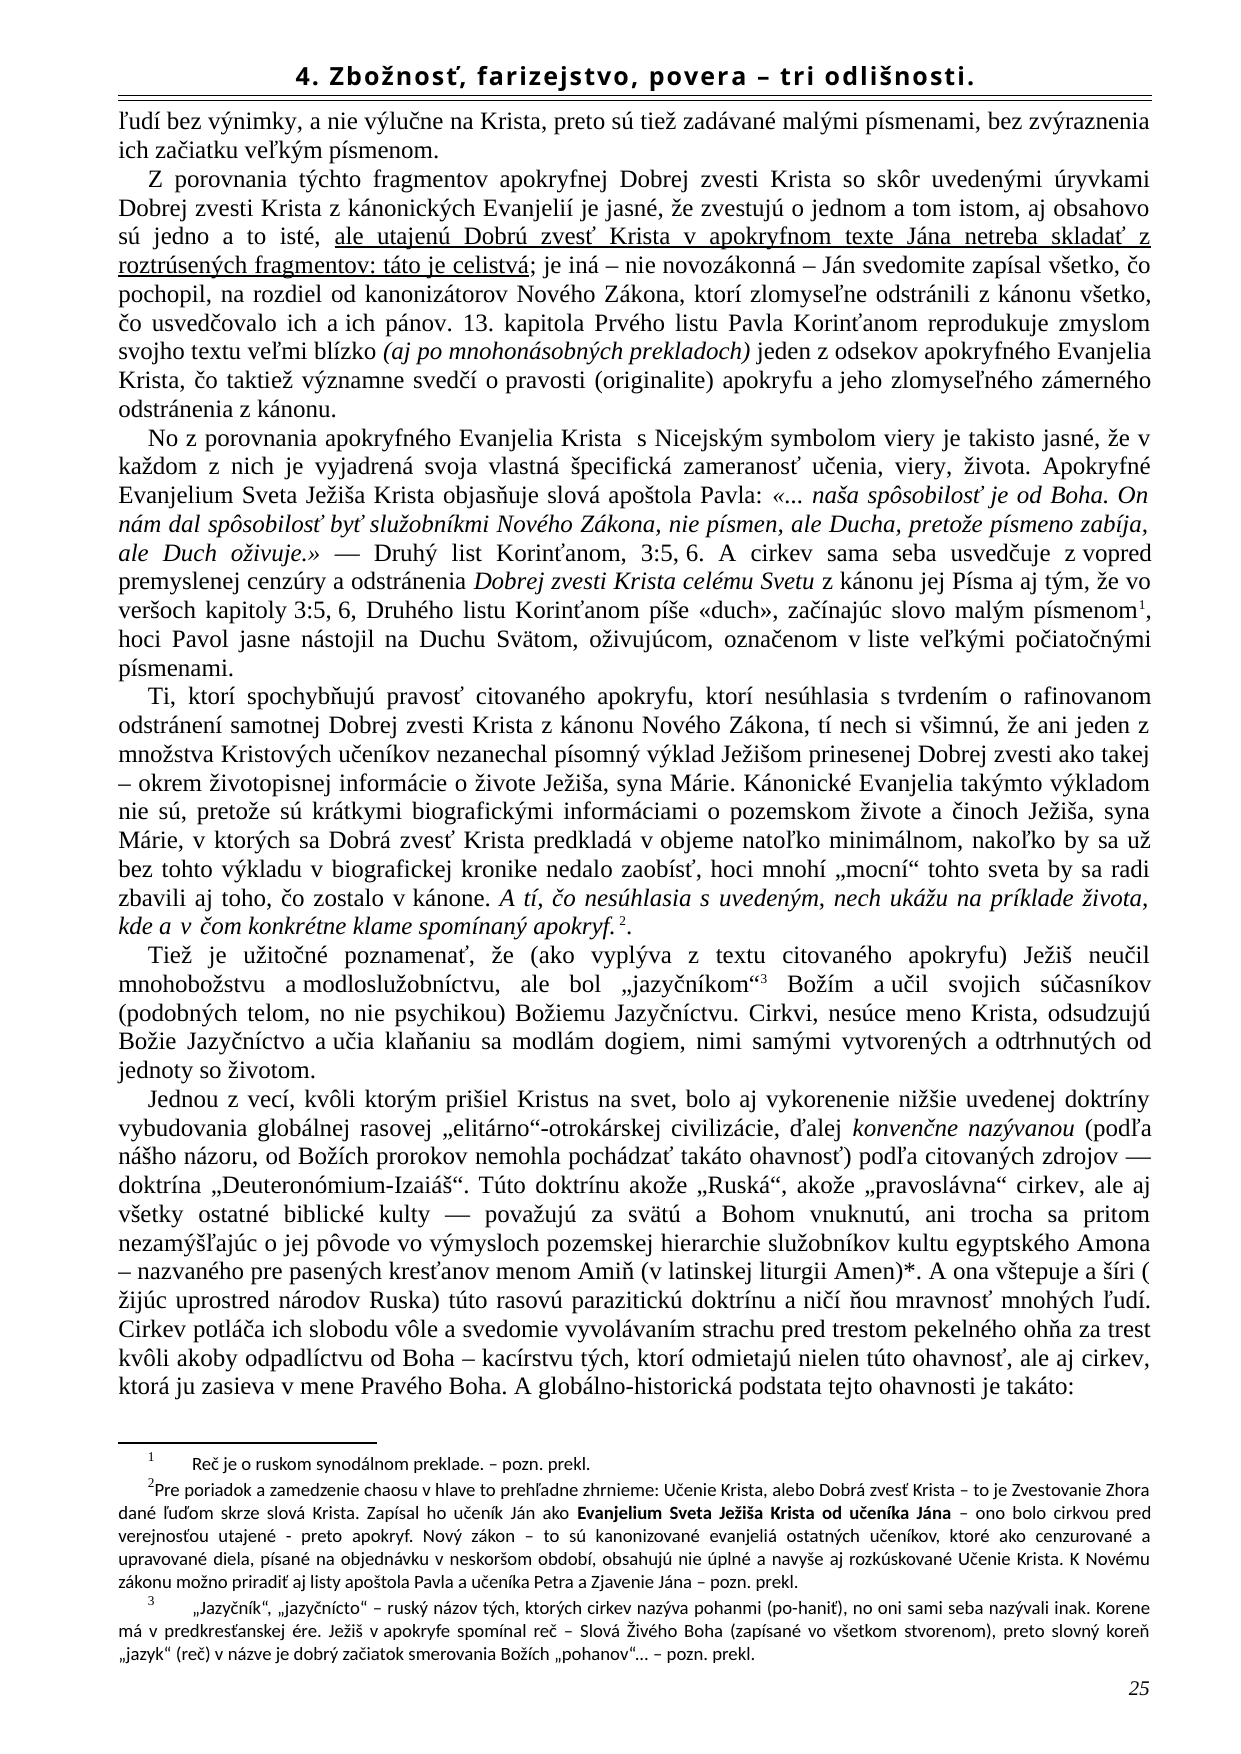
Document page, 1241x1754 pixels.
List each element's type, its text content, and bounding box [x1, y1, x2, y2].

text Tiež je užitočné poznamenať, že (ako vyplýva z textu citovaného apokryfu) Ježiš neučil mnohobožstvu a modloslužobníctvu, ale bol „jazyčníkom“ Božím a učil svojich súčasníkov (podobných telom, no nie psychikou) Božiemu Jazyčníctvu. Cirkvi, nesúce meno Krista, odsudzujú Božie Jazyčníctvo a učia klaňaniu sa modlám dogiem, nimi samými vytvorených a odtrhnutých od jednoty so životom. [118, 940, 1152, 1084]
text No z porovnania apokryfného Evanjelia Krista s Nicejským symbolom viery je takisto jasné, že v každom z nich je vyjadrená svoja vlastná špecifická zameranosť učenia, viery, života. Apokryfné Evanjelium Sveta Ježiša Krista objasňuje slová apoštola Pavla: «... naša spôsobilosť je od Boha. On nám dal spôsobilosť byť služobníkmi Nového Zákona, nie písmen, ale Ducha, pretože písmeno zabíja, ale Duch oživuje.» — Druhý list Korinťanom, 3:5, 6. A cirkev sama seba usvedčuje z vopred premyslenej cenzúry a odstránenia Dobrej zvesti Krista celému Svetu z kánonu jej Písma aj tým, že vo veršoch kapitoly 3:5, 6, Druhého listu Korinťanom píše «duch», začínajúc slovo malým písmenom, hoci Pavol jasne nástojil na Duchu Svätom, oživujúcom, označenom v liste veľkými počiatočnými písmenami. [118, 423, 1152, 681]
text Ti, ktorí spochybňujú pravosť citovaného apokryfu, ktorí nesúhlasia s tvrdením o rafinovanom odstránení samotnej Dobrej zvesti Krista z kánonu Nového Zákona, tí nech si všimnú, že ani jeden z množstva Kristových učeníkov nezanechal písomný výklad Ježišom prinesenej Dobrej zvesti ako takej – okrem životopisnej informácie o živote Ježiša, syna Márie. Kánonické Evanjelia takýmto výkladom nie sú, pretože sú krátkymi biografickými informáciami o pozemskom živote a činoch Ježiša, syna Márie, v ktorých sa Dobrá zvesť Krista predkladá v objeme natoľko minimálnom, nakoľko by sa už bez tohto výkladu v biografickej kronike nedalo zaobísť, hoci mnohí „mocní“ tohto sveta by sa radi zbavili aj toho, čo zostalo v kánone. A tí, čo nesúhlasia s uvedeným, nech ukážu na príklade života, kde a v čom konkrétne klame spomínaný apokryf. . [118, 681, 1152, 940]
text Z porovnania týchto fragmentov apokryfnej Dobrej zvesti Krista so skôr uvedenými úryvkami Dobrej zvesti Krista z kánonických Evanjelií je jasné, že zvestujú o jednom a tom istom, aj obsahovo sú jedno a to isté, ale utajenú Dobrú zvesť Krista v apokryfnom texte Jána netreba skladať z roztrúsených fragmentov: táto je celistvá; je iná – nie novozákonná – Ján svedomite zapísal všetko, čo pochopil, na rozdiel od kanonizátorov Nového Zákona, ktorí zlomyseľne odstránili z kánonu všetko, čo usvedčovalo ich a ich pánov. 13. kapitola Prvého listu Pavla Korinťanom reprodukuje zmyslom svojho textu veľmi blízko (aj po mnohonásobných prekladoch) jeden z odsekov apokryfného Evanjelia Krista, čo taktiež významne svedčí o pravosti (originalite) apokryfu a jeho zlomyseľného zámerného odstránenia z kánonu. [118, 164, 1152, 423]
text Jednou z vecí, kvôli ktorým prišiel Kristus na svet, bolo aj vykorenenie nižšie uvedenej doktríny vybudovania globálnej rasovej „elitárno“-otrokárskej civilizácie, ďalej konvenčne nazývanou (podľa nášho názoru, od Božích prorokov nemohla pochádzať takáto ohavnosť) podľa citovaných zdrojov — doktrína „Deuteronómium-Izaiáš“. Túto doktrínu akože „Ruská“, akože „pravoslávna“ cirkev, ale aj všetky ostatné biblické kulty — považujú za svätú a Bohom vnuknutú, ani trocha sa pritom nezamýšľajúc o jej pôvode vo výmysloch pozemskej hierarchie služobníkov kultu egyptského Amona – nazvaného pre pasených kresťanov menom Amiň (v latinskej liturgii Amen)*. A ona vštepuje a šíri ( žijúc uprostred národov Ruska) túto rasovú parazitickú doktrínu a ničí ňou mravnosť mnohých ľudí. Cirkev potláča ich slobodu vôle a svedomie vyvolávaním strachu pred trestom pekelného ohňa za trest kvôli akoby odpadlíctvu od Boha – kacírstvu tých, ktorí odmietajú nielen túto ohavnosť, ale aj cirkev, ktorá ju zasieva v mene Pravého Boha. A globálno-historická podstata tejto ohavnosti je takáto: [118, 1084, 1152, 1400]
text Reč je o ruskom synodálnom preklade. – pozn. prekl. [118, 1449, 1152, 1475]
text ľudí bez výnimky, a nie výlučne na Krista, preto sú tiež zadávané malými písmenami, bez zvýraznenia ich začiatku veľkým písmenom. [118, 106, 1152, 164]
text Pre poriadok a zamedzenie chaosu v hlave to prehľadne zhrnieme: Učenie Krista, alebo Dobrá zvesť Krista – to je Zvestovanie Zhora dané ľuďom skrze slová Krista. Zapísal ho učeník Ján ako Evanjelium Sveta Ježiša Krista od učeníka Jána – ono bolo cirkvou pred verejnosťou utajené - preto apokryf. Nový zákon – to sú kanonizované evanjeliá ostatných učeníkov, ktoré ako cenzurované a upravované diela, písané na objednávku v neskoršom období, obsahujú nie úplné a navyše aj rozkúskované Učenie Krista. K Novému zákonu možno priradiť aj listy apoštola Pavla a učeníka Petra a Zjavenie Jána – pozn. prekl. [118, 1475, 1152, 1593]
text „Jazyčník“, „jazyčnícto“ – ruský názov tých, ktorých cirkev nazýva pohanmi (po-haniť), no oni sami seba nazývali inak. Korene má v predkresťanskej ére. Ježiš v apokryfe spomínal reč – Slová Živého Boha (zapísané vo všetkom stvorenom), preto slovný koreň „jazyk“ (reč) v názve je dobrý začiatok smerovania Božích „pohanov“... – pozn. prekl. [118, 1593, 1152, 1665]
